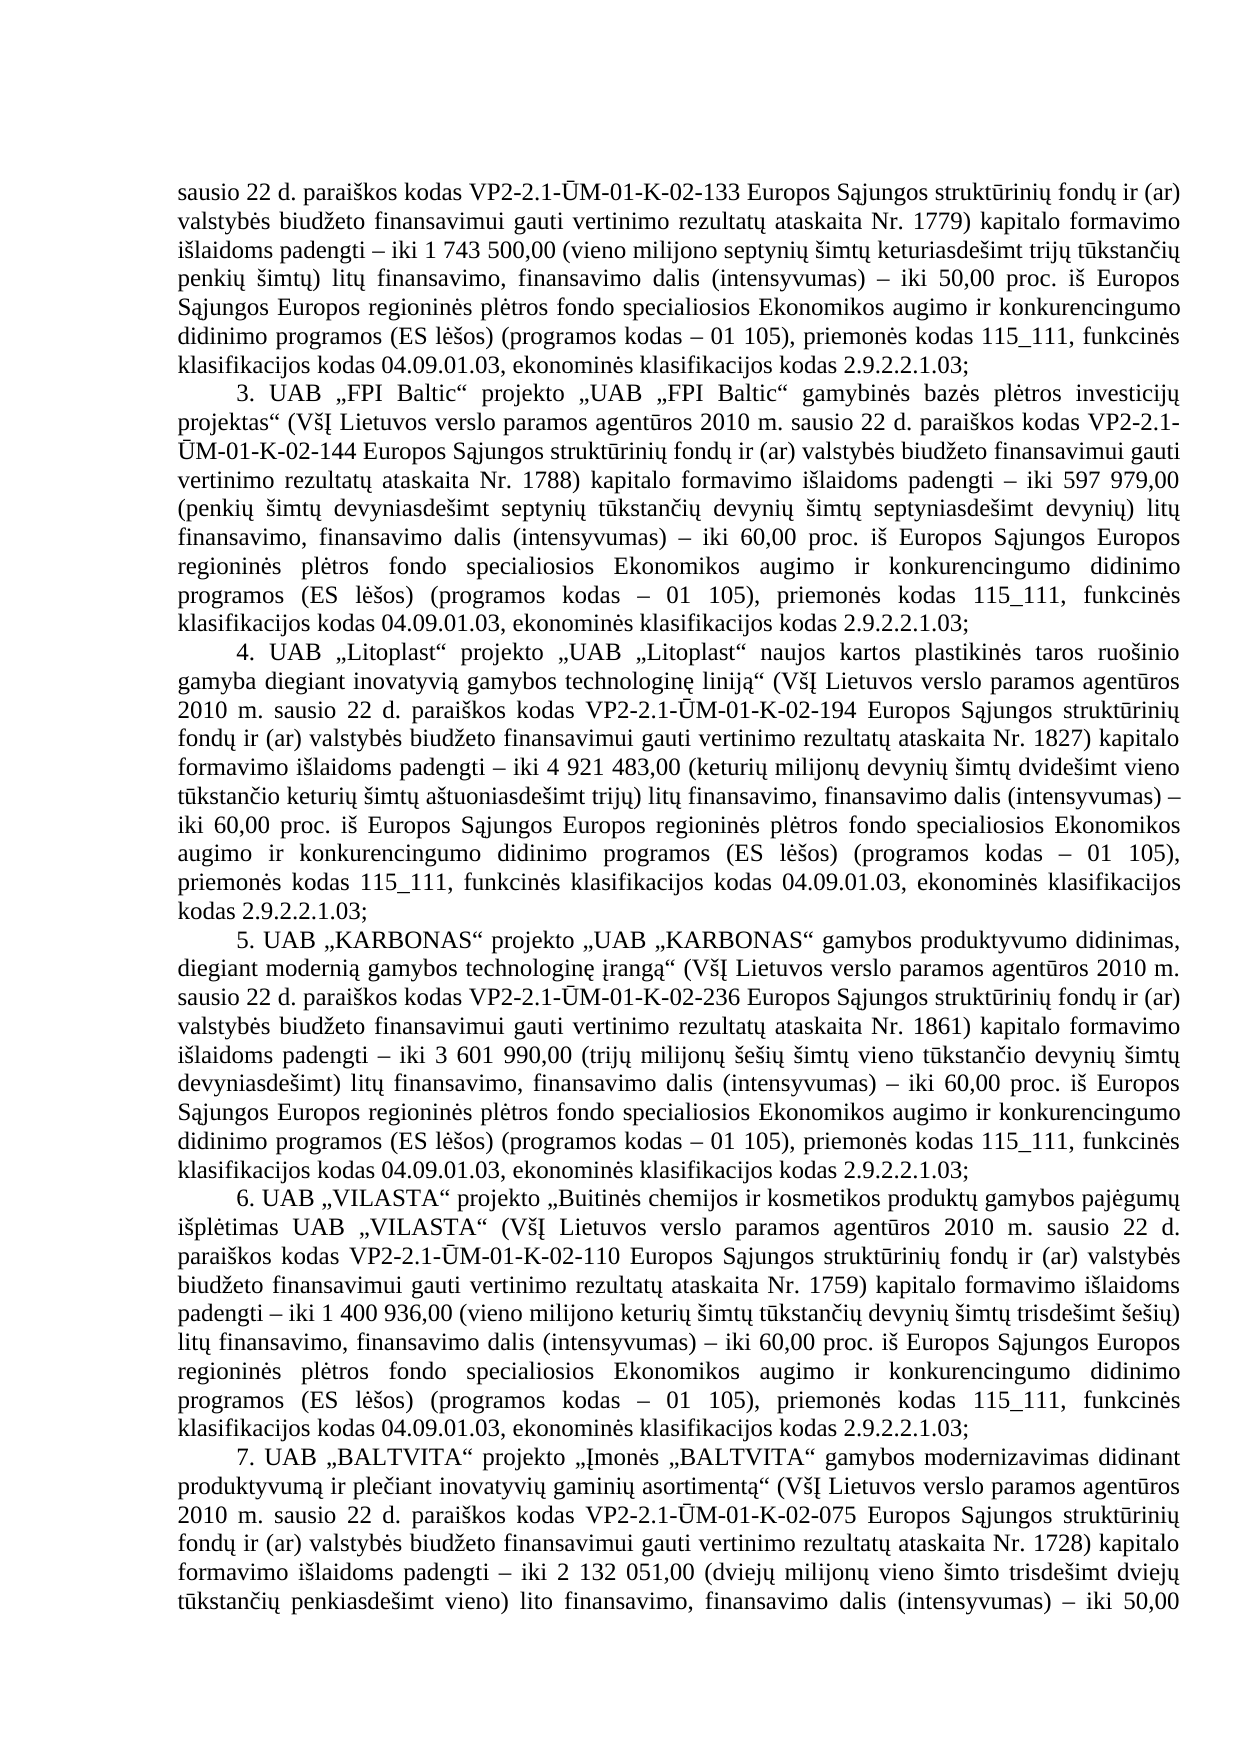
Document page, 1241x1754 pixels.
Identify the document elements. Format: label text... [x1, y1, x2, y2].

text 3. UAB „FPI Baltic“ projekto „UAB „FPI Baltic“ gamybinės bazės plėtros investicijų projektas“ (VšĮ Lietuvos verslo paramos agentūros 2010 m. sausio 22 d. paraiškos kodas VP2-2.1-ŪM-01-K-02-144 Europos Sąjungos struktūrinių fondų ir (ar) valstybės biudžeto finansavimui gauti vertinimo rezultatų ataskaita Nr. 1788) kapitalo formavimo išlaidoms padengti – iki 597 979,00 (penkių šimtų devyniasdešimt septynių tūkstančių devynių šimtų septyniasdešimt devynių) litų finansavimo, finansavimo dalis (intensyvumas) – iki 60,00 proc. iš Europos Sąjungos Europos regioninės plėtros fondo specialiosios Ekonomikos augimo ir konkurencingumo didinimo programos (ES lėšos) (programos kodas – 01 105), priemonės kodas 115_111, funkcinės klasifikacijos kodas 04.09.01.03, ekonominės klasifikacijos kodas 2.9.2.2.1.03; [177, 378, 1181, 637]
text 6. UAB „VILASTA“ projekto „Buitinės chemijos ir kosmetikos produktų gamybos pajėgumų išplėtimas UAB „VILASTA“ (VšĮ Lietuvos verslo paramos agentūros 2010 m. sausio 22 d. paraiškos kodas VP2-2.1-ŪM-01-K-02-110 Europos Sąjungos struktūrinių fondų ir (ar) valstybės biudžeto finansavimui gauti vertinimo rezultatų ataskaita Nr. 1759) kapitalo formavimo išlaidoms padengti – iki 1 400 936,00 (vieno milijono keturių šimtų tūkstančių devynių šimtų trisdešimt šešių) litų finansavimo, finansavimo dalis (intensyvumas) – iki 60,00 proc. iš Europos Sąjungos Europos regioninės plėtros fondo specialiosios Ekonomikos augimo ir konkurencingumo didinimo programos (ES lėšos) (programos kodas – 01 105), priemonės kodas 115_111, funkcinės klasifikacijos kodas 04.09.01.03, ekonominės klasifikacijos kodas 2.9.2.2.1.03; [177, 1183, 1181, 1442]
text 5. UAB „KARBONAS“ projekto „UAB „KARBONAS“ gamybos produktyvumo didinimas, diegiant modernią gamybos technologinę įrangą“ (VšĮ Lietuvos verslo paramos agentūros 2010 m. sausio 22 d. paraiškos kodas VP2-2.1-ŪM-01-K-02-236 Europos Sąjungos struktūrinių fondų ir (ar) valstybės biudžeto finansavimui gauti vertinimo rezultatų ataskaita Nr. 1861) kapitalo formavimo išlaidoms padengti – iki 3 601 990,00 (trijų milijonų šešių šimtų vieno tūkstančio devynių šimtų devyniasdešimt) litų finansavimo, finansavimo dalis (intensyvumas) – iki 60,00 proc. iš Europos Sąjungos Europos regioninės plėtros fondo specialiosios Ekonomikos augimo ir konkurencingumo didinimo programos (ES lėšos) (programos kodas – 01 105), priemonės kodas 115_111, funkcinės klasifikacijos kodas 04.09.01.03, ekonominės klasifikacijos kodas 2.9.2.2.1.03; [177, 925, 1181, 1183]
text 4. UAB „Litoplast“ projekto „UAB „Litoplast“ naujos kartos plastikinės taros ruošinio gamyba diegiant inovatyvią gamybos technologinę liniją“ (VšĮ Lietuvos verslo paramos agentūros 2010 m. sausio 22 d. paraiškos kodas VP2-2.1-ŪM-01-K-02-194 Europos Sąjungos struktūrinių fondų ir (ar) valstybės biudžeto finansavimui gauti vertinimo rezultatų ataskaita Nr. 1827) kapitalo formavimo išlaidoms padengti – iki 4 921 483,00 (keturių milijonų devynių šimtų dvidešimt vieno tūkstančio keturių šimtų aštuoniasdešimt trijų) litų finansavimo, finansavimo dalis (intensyvumas) – iki 60,00 proc. iš Europos Sąjungos Europos regioninės plėtros fondo specialiosios Ekonomikos augimo ir konkurencingumo didinimo programos (ES lėšos) (programos kodas – 01 105), priemonės kodas 115_111, funkcinės klasifikacijos kodas 04.09.01.03, ekonominės klasifikacijos kodas 2.9.2.2.1.03; [177, 637, 1181, 925]
text sausio 22 d. paraiškos kodas VP2-2.1-ŪM-01-K-02-133 Europos Sąjungos struktūrinių fondų ir (ar) valstybės biudžeto finansavimui gauti vertinimo rezultatų ataskaita Nr. 1779) kapitalo formavimo išlaidoms padengti – iki 1 743 500,00 (vieno milijono septynių šimtų keturiasdešimt trijų tūkstančių penkių šimtų) litų finansavimo, finansavimo dalis (intensyvumas) – iki 50,00 proc. iš Europos Sąjungos Europos regioninės plėtros fondo specialiosios Ekonomikos augimo ir konkurencingumo didinimo programos (ES lėšos) (programos kodas – 01 105), priemonės kodas 115_111, funkcinės klasifikacijos kodas 04.09.01.03, ekonominės klasifikacijos kodas 2.9.2.2.1.03; [177, 177, 1181, 378]
text 7. UAB „BALTVITA“ projekto „Įmonės „BALTVITA“ gamybos modernizavimas didinant produktyvumą ir plečiant inovatyvių gaminių asortimentą“ (VšĮ Lietuvos verslo paramos agentūros 2010 m. sausio 22 d. paraiškos kodas VP2-2.1-ŪM-01-K-02-075 Europos Sąjungos struktūrinių fondų ir (ar) valstybės biudžeto finansavimui gauti vertinimo rezultatų ataskaita Nr. 1728) kapitalo formavimo išlaidoms padengti – iki 2 132 051,00 (dviejų milijonų vieno šimto trisdešimt dviejų tūkstančių penkiasdešimt vieno) lito finansavimo, finansavimo dalis (intensyvumas) – iki 50,00 [177, 1442, 1181, 1615]
